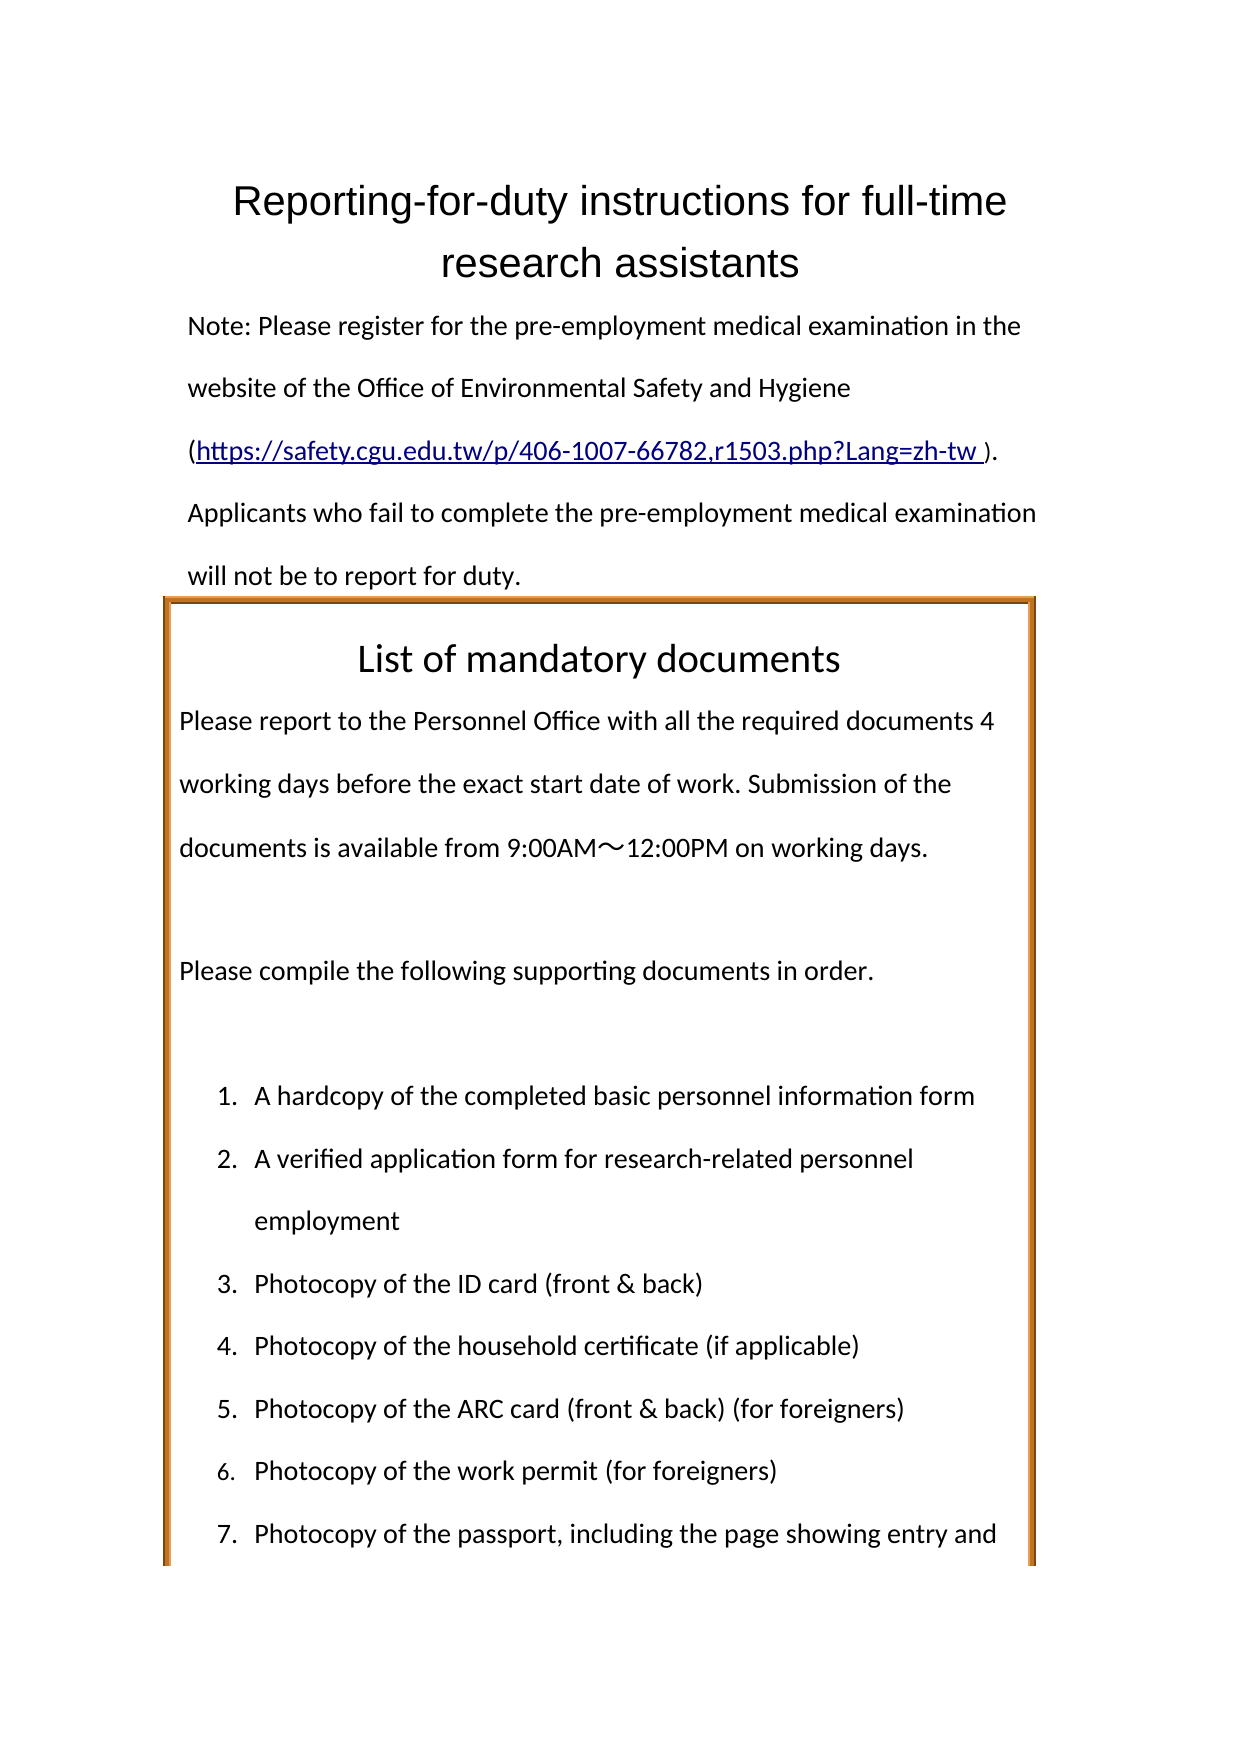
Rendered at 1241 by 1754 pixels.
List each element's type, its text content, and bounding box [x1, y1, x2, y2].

text Reporting-for-duty instructions for full-time research assistants [187, 158, 1053, 283]
text Note: Please register for the pre-employment medical examination in the website of the Office of Environmental Safety and Hygiene (https://safety.cgu.edu.tw/p/406-1007-66782,r1503.php?Lang=zh-tw ). Applicants who fail to complete the pre-employment medical examination will not be to report for duty. [187, 283, 1053, 596]
table_header List of mandatory documents Please report to the Personnel Office with all the required documents 4 working days before the exact start date of work. Submission of the documents is available from 9:00AM～12:00PM on working days. Please compile the following supporting documents in order. A hardcopy of the completed basic personnel information form A verified application form for research-related personnel employment Photocopy of the ID card (front & back) Photocopy of the household certificate (if applicable) Photocopy of the ARC card (front & back) (for foreigners) Photocopy of the work permit (for foreigners) Photocopy of the passport, including the page showing entry and [171, 604, 1028, 1566]
